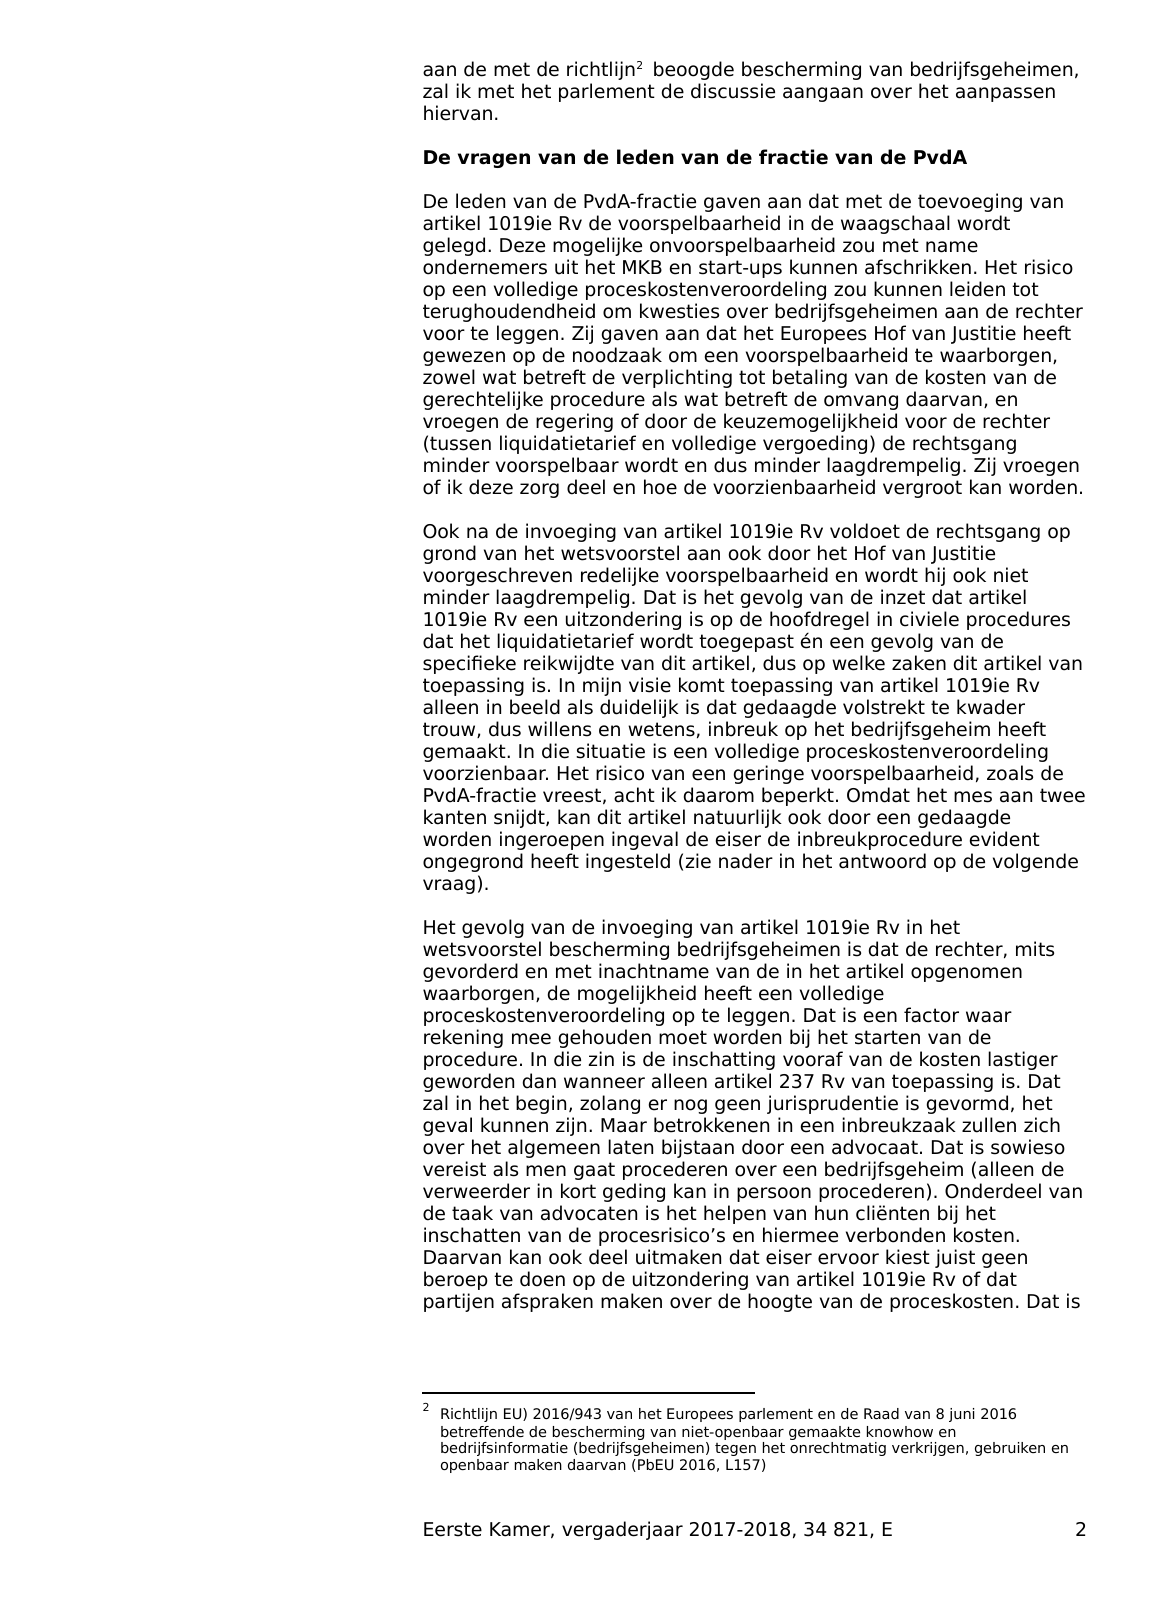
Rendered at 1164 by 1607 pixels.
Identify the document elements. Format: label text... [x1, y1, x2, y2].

text aan de met de richtlijn beoogde bescherming van bedrijfsgeheimen, zal ik met het parlement de discussie aangaan over het aanpassen hiervan. [422, 59, 1087, 125]
text Het gevolg van de invoeging van artikel 1019ie Rv in het wetsvoorstel bescherming bedrijfsgeheimen is dat de rechter, mits gevorderd en met inachtname van de in het artikel opgenomen waarborgen, de mogelijkheid heeft een volledige proceskostenveroordeling op te leggen. Dat is een factor waar rekening mee gehouden moet worden bij het starten van de procedure. In die zin is de inschatting vooraf van de kosten lastiger geworden dan wanneer alleen artikel 237 Rv van toepassing is. Dat zal in het begin, zolang er nog geen jurisprudentie is gevormd, het geval kunnen zijn. Maar betrokkenen in een inbreukzaak zullen zich over het algemeen laten bijstaan door een advocaat. Dat is sowieso vereist als men gaat procederen over een bedrijfsgeheim (alleen de verweerder in kort geding kan in persoon procederen). Onderdeel van de taak van advocaten is het helpen van hun cliënten bij het inschatten van de procesrisico’s en hiermee verbonden kosten. Daarvan kan ook deel uitmaken dat eiser ervoor kiest juist geen beroep te doen op de uitzondering van artikel 1019ie Rv of dat partijen afspraken maken over de hoogte van de proceskosten. Dat is [422, 917, 1087, 1313]
subtitle De vragen van de leden van de fractie van de PvdA [422, 147, 1087, 169]
text De leden van de PvdA-fractie gaven aan dat met de toevoeging van artikel 1019ie Rv de voorspelbaarheid in de waagschaal wordt gelegd. Deze mogelijke onvoorspelbaarheid zou met name ondernemers uit het MKB en start-ups kunnen afschrikken. Het risico op een volledige proceskostenveroordeling zou kunnen leiden tot terughoudendheid om kwesties over bedrijfsgeheimen aan de rechter voor te leggen. Zij gaven aan dat het Europees Hof van Justitie heeft gewezen op de noodzaak om een voorspelbaarheid te waarborgen, zowel wat betreft de verplichting tot betaling van de kosten van de gerechtelijke procedure als wat betreft de omvang daarvan, en vroegen de regering of door de keuzemogelijkheid voor de rechter (tussen liquidatietarief en volledige vergoeding) de rechtsgang minder voorspelbaar wordt en dus minder laagdrempelig. Zij vroegen of ik deze zorg deel en hoe de voorzienbaarheid vergroot kan worden. [422, 191, 1087, 499]
text Ook na de invoeging van artikel 1019ie Rv voldoet de rechtsgang op grond van het wetsvoorstel aan ook door het Hof van Justitie voorgeschreven redelijke voorspelbaarheid en wordt hij ook niet minder laagdrempelig. Dat is het gevolg van de inzet dat artikel 1019ie Rv een uitzondering is op de hoofdregel in civiele procedures dat het liquidatietarief wordt toegepast én een gevolg van de specifieke reikwijdte van dit artikel, dus op welke zaken dit artikel van toepassing is. In mijn visie komt toepassing van artikel 1019ie Rv alleen in beeld als duidelijk is dat gedaagde volstrekt te kwader trouw, dus willens en wetens, inbreuk op het bedrijfsgeheim heeft gemaakt. In die situatie is een volledige proceskostenveroordeling voorzienbaar. Het risico van een geringe voorspelbaarheid, zoals de PvdA-fractie vreest, acht ik daarom beperkt. Omdat het mes aan twee kanten snijdt, kan dit artikel natuurlijk ook door een gedaagde worden ingeroepen ingeval de eiser de inbreukprocedure evident ongegrond heeft ingesteld (zie nader in het antwoord op de volgende vraag). [422, 521, 1087, 895]
text Richtlijn EU) 2016/943 van het Europees parlement en de Raad van 8 juni 2016 betreffende de bescherming van niet-openbaar gemaakte knowhow en bedrijfsinformatie (bedrijfsgeheimen) tegen het onrechtmatig verkrijgen, gebruiken en openbaar maken daarvan (PbEU 2016, L157) [422, 1402, 1087, 1474]
